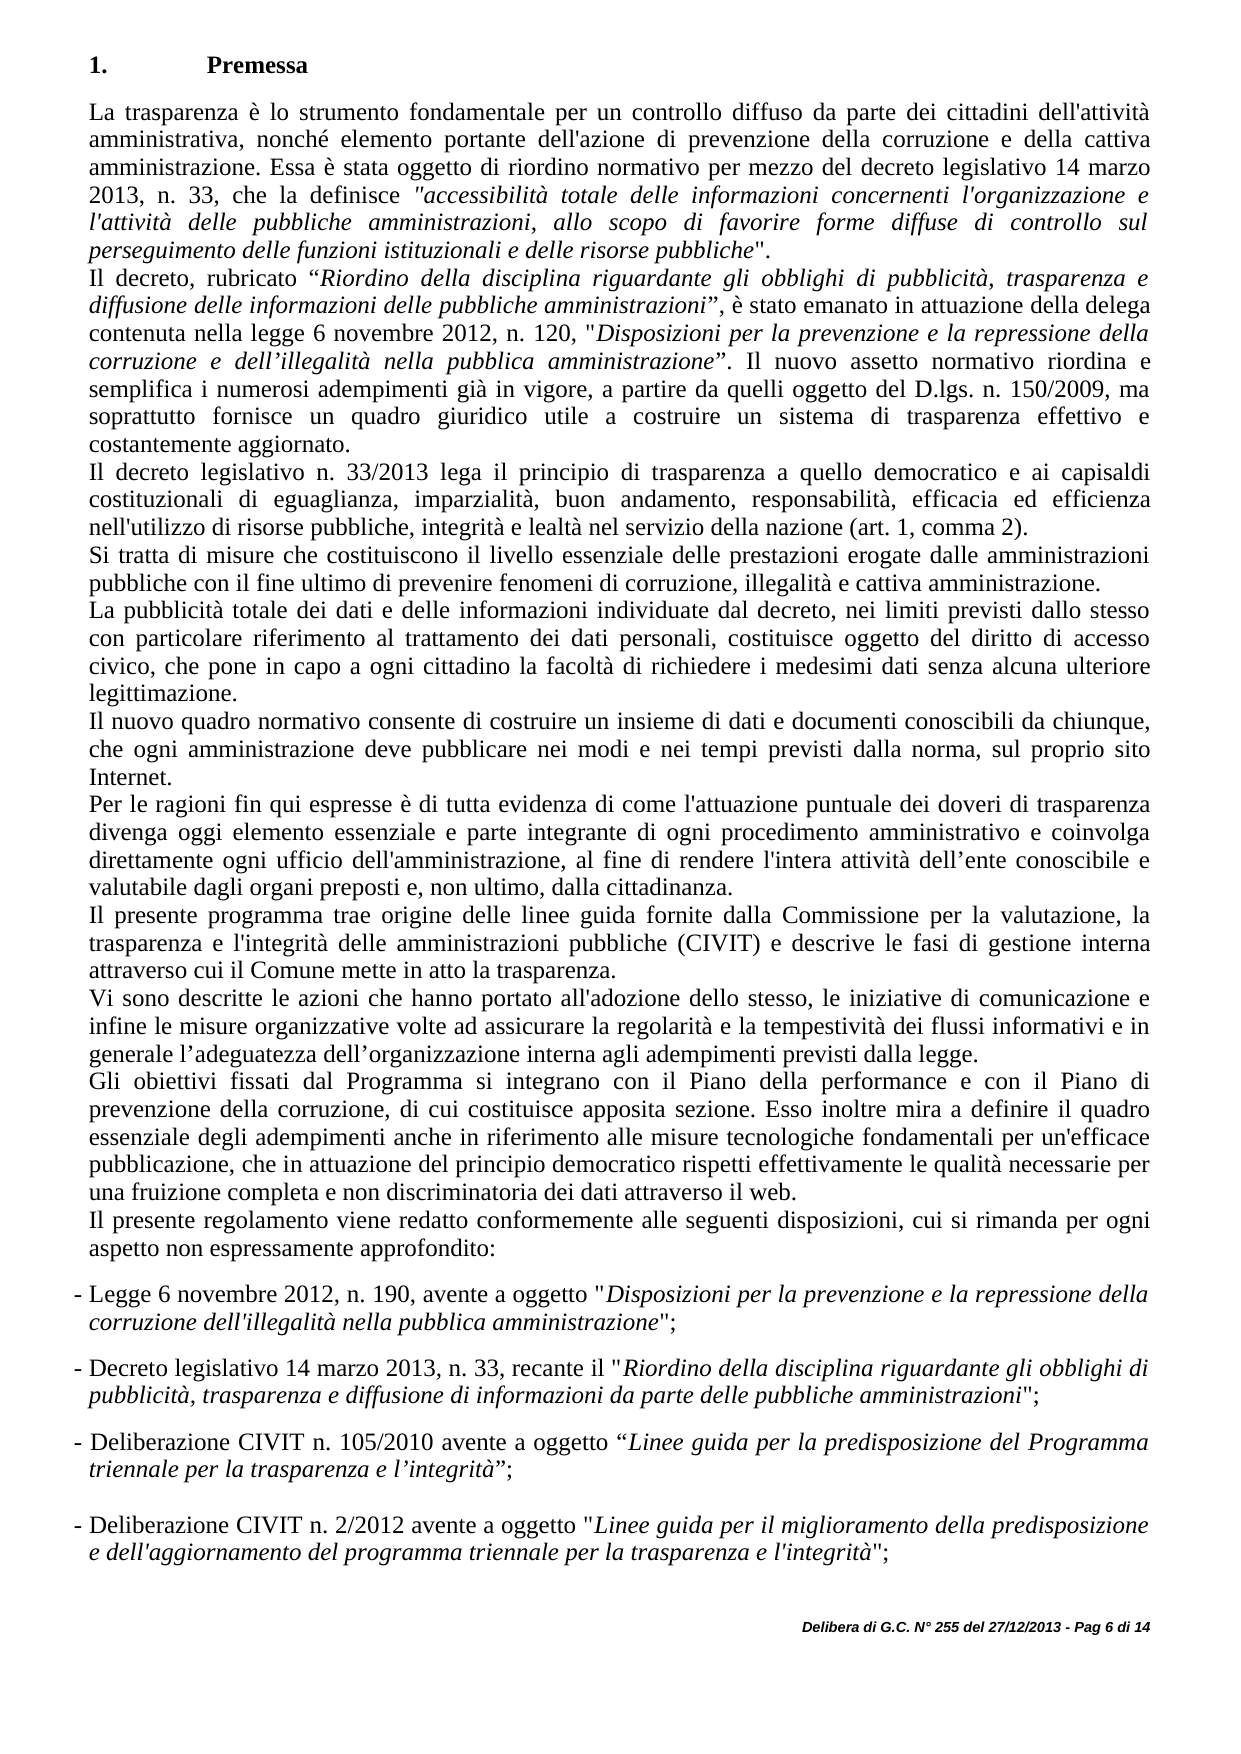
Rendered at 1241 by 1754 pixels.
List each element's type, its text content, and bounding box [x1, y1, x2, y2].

text - Deliberazione CIVIT n. 105/2010 avente a oggetto “Linee guida per la predisposizione del Programma triennale per la trasparenza e l’integrità”; [74, 1428, 1152, 1483]
text 1. Premessa [88, 52, 1152, 79]
text Per le ragioni fin qui espresse è di tutta evidenza di come l'attuazione puntuale dei doveri di trasparenza divenga oggi elemento essenziale e parte integrante di ogni procedimento amministrativo e coinvolga direttamente ogni ufficio dell'amministrazione, al fine di rendere l'intera attività dell’ente conoscibile e valutabile dagli organi preposti e, non ultimo, dalla cittadinanza. [88, 790, 1152, 901]
text Il presente regolamento viene redatto conformemente alle seguenti disposizioni, cui si rimanda per ogni aspetto non espressamente approfondito: [88, 1206, 1152, 1261]
text - Legge 6 novembre 2012, n. 190, avente a oggetto "Disposizioni per la prevenzione e la repressione della corruzione dell'illegalità nella pubblica amministrazione"; [74, 1280, 1152, 1335]
text La pubblicità totale dei dati e delle informazioni individuate dal decreto, nei limiti previsti dallo stesso con particolare riferimento al trattamento dei dati personali, costituisce oggetto del diritto di accesso civico, che pone in capo a ogni cittadino la facoltà di richiedere i medesimi dati senza alcuna ulteriore legittimazione. [88, 596, 1152, 707]
text Vi sono descritte le azioni che hanno portato all'adozione dello stesso, le iniziative di comunicazione e infine le misure organizzative volte ad assicurare la regolarità e la tempestività dei flussi informativi e in generale l’adeguatezza dell’organizzazione interna agli adempimenti previsti dalla legge. [88, 984, 1152, 1067]
text Il decreto, rubricato “Riordino della disciplina riguardante gli obblighi di pubblicità, trasparenza e diffusione delle informazioni delle pubbliche amministrazioni”, è stato emanato in attuazione della delega contenuta nella legge 6 novembre 2012, n. 120, "Disposizioni per la prevenzione e la repressione della corruzione e dell’illegalità nella pubblica amministrazione”. Il nuovo assetto normativo riordina e semplifica i numerosi adempimenti già in vigore, a partire da quelli oggetto del D.lgs. n. 150/2009, ma soprattutto fornisce un quadro giuridico utile a costruire un sistema di trasparenza effettivo e costantemente aggiornato. [88, 264, 1152, 458]
text Il presente programma trae origine delle linee guida fornite dalla Commissione per la valutazione, la trasparenza e l'integrità delle amministrazioni pubbliche (CIVIT) e descrive le fasi di gestione interna attraverso cui il Comune mette in atto la trasparenza. [88, 901, 1152, 984]
text Il nuovo quadro normativo consente di costruire un insieme di dati e documenti conoscibili da chiunque, che ogni amministrazione deve pubblicare nei modi e nei tempi previsti dalla norma, sul proprio sito Internet. [88, 707, 1152, 790]
text Si tratta di misure che costituiscono il livello essenziale delle prestazioni erogate dalle amministrazioni pubbliche con il fine ultimo di prevenire fenomeni di corruzione, illegalità e cattiva amministrazione. [88, 541, 1152, 596]
text Gli obiettivi fissati dal Programma si integrano con il Piano della performance e con il Piano di prevenzione della corruzione, di cui costituisce apposita sezione. Esso inoltre mira a definire il quadro essenziale degli adempimenti anche in riferimento alle misure tecnologiche fondamentali per un'efficace pubblicazione, che in attuazione del principio democratico rispetti effettivamente le qualità necessarie per una fruizione completa e non discriminatoria dei dati attraverso il web. [88, 1067, 1152, 1206]
text - Decreto legislativo 14 marzo 2013, n. 33, recante il "Riordino della disciplina riguardante gli obblighi di pubblicità, trasparenza e diffusione di informazioni da parte delle pubbliche amministrazioni"; [74, 1354, 1152, 1409]
text - Deliberazione CIVIT n. 2/2012 avente a oggetto "Linee guida per il miglioramento della predisposizione e dell'aggiornamento del programma triennale per la trasparenza e l'integrità"; [74, 1511, 1152, 1566]
text La trasparenza è lo strumento fondamentale per un controllo diffuso da parte dei cittadini dell'attività amministrativa, nonché elemento portante dell'azione di prevenzione della corruzione e della cattiva amministrazione. Essa è stata oggetto di riordino normativo per mezzo del decreto legislativo 14 marzo 2013, n. 33, che la definisce "accessibilità totale delle informazioni concernenti l'organizzazione e l'attività delle pubbliche amministrazioni, allo scopo di favorire forme diffuse di controllo sul perseguimento delle funzioni istituzionali e delle risorse pubbliche". [88, 98, 1152, 264]
text Il decreto legislativo n. 33/2013 lega il principio di trasparenza a quello democratico e ai capisaldi costituzionali di eguaglianza, imparzialità, buon andamento, responsabilità, efficacia ed efficienza nell'utilizzo di risorse pubbliche, integrità e lealtà nel servizio della nazione (art. 1, comma 2). [88, 458, 1152, 541]
